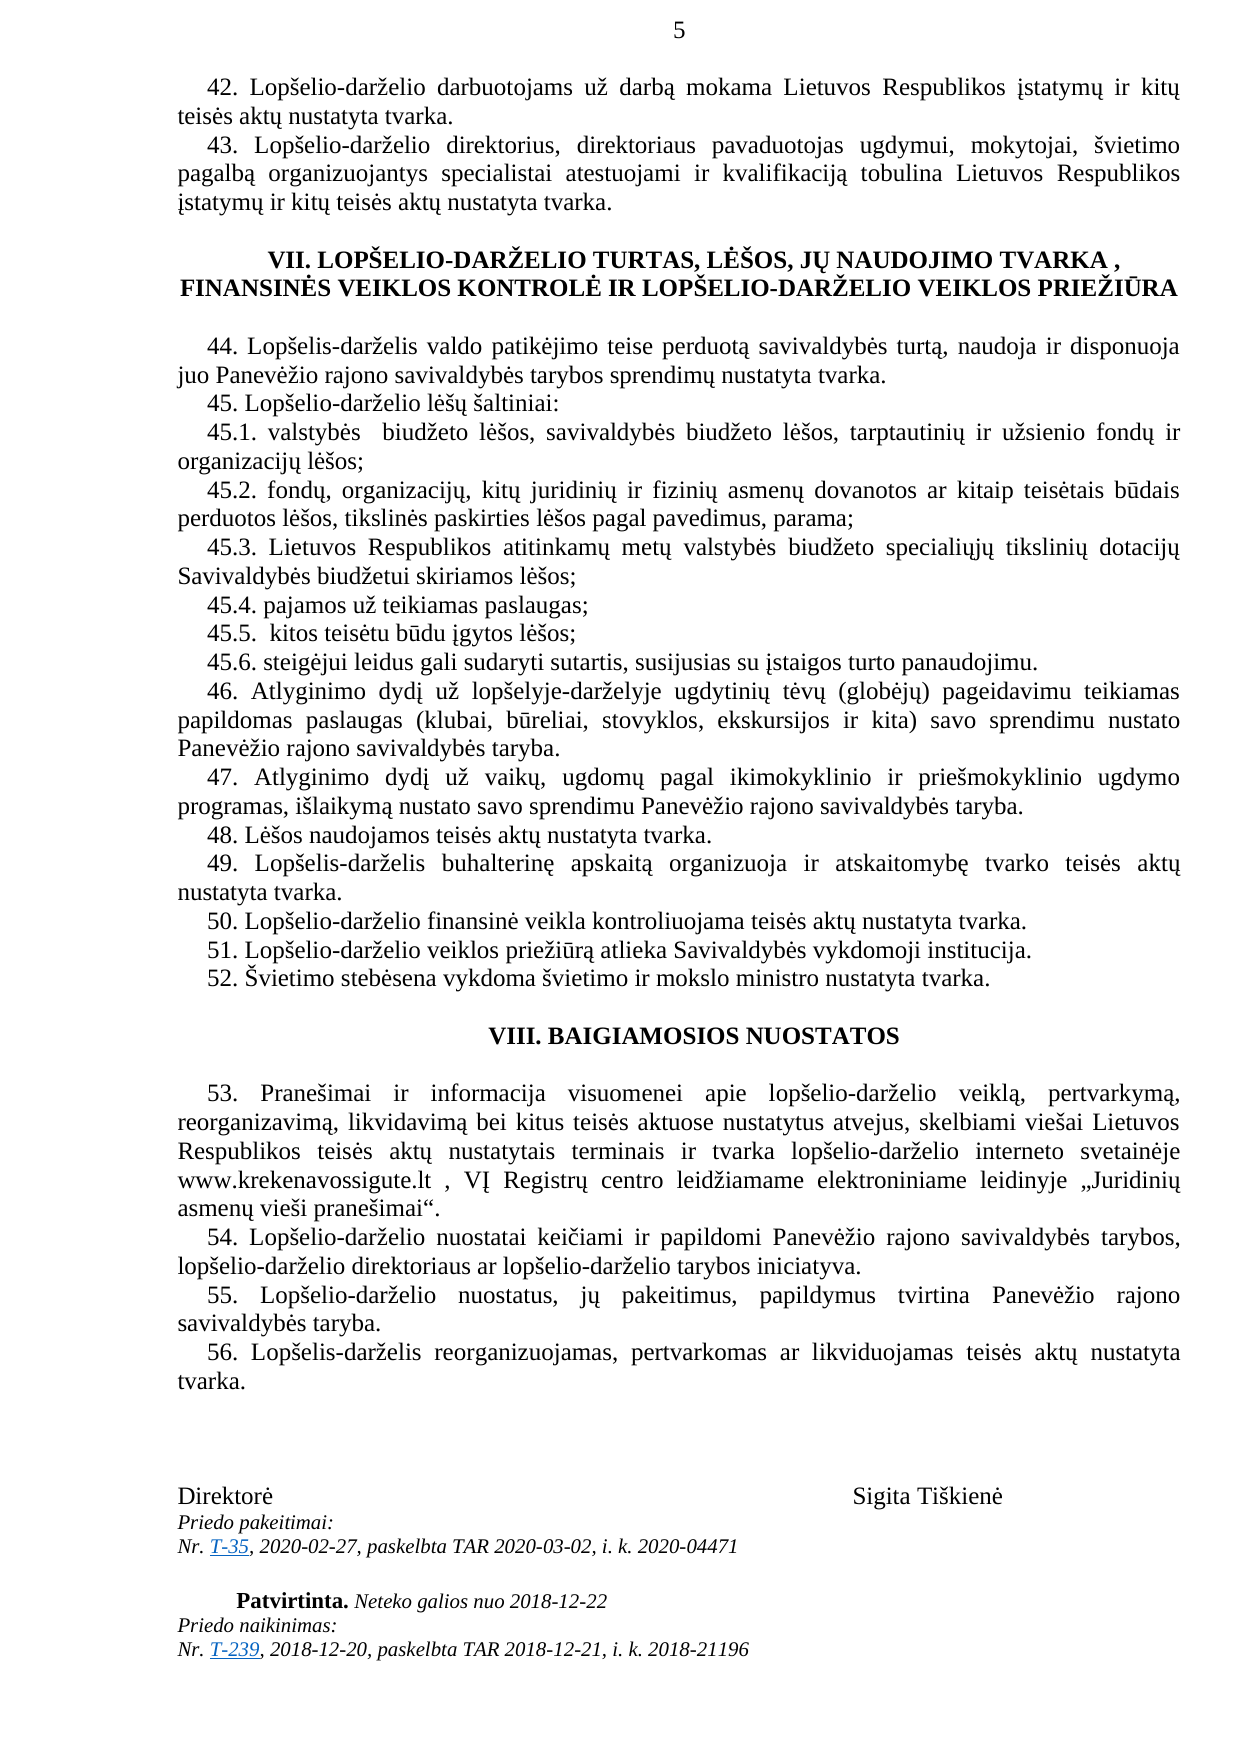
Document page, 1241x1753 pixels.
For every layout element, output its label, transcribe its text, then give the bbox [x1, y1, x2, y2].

text 49. Lopšelis-darželis buhalterinę apskaitą organizuoja ir atskaitomybę tvarko teisės aktų nustatyta tvarka. [177, 848, 1181, 906]
text Priedo pakeitimai: [177, 1510, 1181, 1534]
text Patvirtinta. Neteko galios nuo 2018-12-22 [177, 1587, 1181, 1613]
text 53. Pranešimai ir informacija visuomenei apie lopšelio-darželio veiklą, pertvarkymą, reorganizavimą, likvidavimą bei kitus teisės aktuose nustatytus atvejus, skelbiami viešai Lietuvos Respublikos teisės aktų nustatytais terminais ir tvarka lopšelio-darželio interneto svetainėje www.krekenavossigute.lt , VĮ Registrų centro leidžiamame elektroniniame leidinyje „Juridinių asmenų vieši pranešimai“. [177, 1078, 1181, 1222]
text 56. Lopšelis-darželis reorganizuojamas, pertvarkomas ar likviduojamas teisės aktų nustatyta tvarka. [177, 1337, 1181, 1395]
text 50. Lopšelio-darželio finansinė veikla kontroliuojama teisės aktų nustatyta tvarka. [177, 906, 1181, 935]
text 48. Lėšos naudojamos teisės aktų nustatyta tvarka. [177, 820, 1181, 848]
text Priedo naikinimas: [177, 1613, 1181, 1637]
text 45.6. steigėjui leidus gali sudaryti sutartis, susijusias su įstaigos turto panaudojimu. [207, 647, 1181, 676]
text 45.4. pajamos už teikiamas paslaugas; [207, 590, 1181, 618]
text 55. Lopšelio-darželio nuostatus, jų pakeitimus, papildymus tvirtina Panevėžio rajono savivaldybės taryba. [177, 1280, 1181, 1337]
text 45.1. valstybės biudžeto lėšos, savivaldybės biudžeto lėšos, tarptautinių ir užsienio fondų ir organizacijų lėšos; [177, 417, 1181, 475]
text 42. Lopšelio-darželio darbuotojams už darbą mokama Lietuvos Respublikos įstatymų ir kitų teisės aktų nustatyta tvarka. [177, 72, 1181, 130]
text 51. Lopšelio-darželio veiklos priežiūrą atlieka Savivaldybės vykdomoji institucija. [177, 935, 1181, 963]
text 45.5. kitos teisėtu būdu įgytos lėšos; [207, 618, 1181, 647]
text 45. Lopšelio-darželio lėšų šaltiniai: [177, 388, 1181, 417]
text VII. LOPŠELIO-DARŽELIO TURTAS, LĖŠOS, JŲ NAUDOJIMO TVARKA , FINANSINĖS VEIKLOS KONTROLĖ IR LOPŠELIO-DARŽELIO VEIKLOS PRIEŽIŪRA [177, 245, 1181, 302]
text 47. Atlyginimo dydį už vaikų, ugdomų pagal ikimokyklinio ir priešmokyklinio ugdymo programas, išlaikymą nustato savo sprendimu Panevėžio rajono savivaldybės taryba. [177, 762, 1181, 820]
text 52. Švietimo stebėsena vykdoma švietimo ir mokslo ministro nustatyta tvarka. [177, 963, 1181, 992]
text 43. Lopšelio-darželio direktorius, direktoriaus pavaduotojas ugdymui, mokytojai, švietimo pagalbą organizuojantys specialistai atestuojami ir kvalifikaciją tobulina Lietuvos Respublikos įstatymų ir kitų teisės aktų nustatyta tvarka. [177, 130, 1181, 216]
text 44. Lopšelis-darželis valdo patikėjimo teise perduotą savivaldybės turtą, naudoja ir disponuoja juo Panevėžio rajono savivaldybės tarybos sprendimų nustatyta tvarka. [177, 331, 1181, 388]
text 45.3. Lietuvos Respublikos atitinkamų metų valstybės biudžeto specialiųjų tikslinių dotacijų Savivaldybės biudžetui skiriamos lėšos; [177, 532, 1181, 590]
text VIII. BAIGIAMOSIOS NUOSTATOS [177, 1021, 1181, 1050]
text 45.2. fondų, organizacijų, kitų juridinių ir fizinių asmenų dovanotos ar kitaip teisėtais būdais perduotos lėšos, tikslinės paskirties lėšos pagal pavedimus, parama; [177, 475, 1181, 532]
text 46. Atlyginimo dydį už lopšelyje-darželyje ugdytinių tėvų (globėjų) pageidavimu teikiamas papildomas paslaugas (klubai, būreliai, stovyklos, ekskursijos ir kita) savo sprendimu nustato Panevėžio rajono savivaldybės taryba. [177, 676, 1181, 762]
text 54. Lopšelio-darželio nuostatai keičiami ir papildomi Panevėžio rajono savivaldybės tarybos, lopšelio-darželio direktoriaus ar lopšelio-darželio tarybos iniciatyva. [177, 1222, 1181, 1280]
text Direktorė Sigita Tiškienė [177, 1481, 1181, 1510]
text Nr. T-35, 2020-02-27, paskelbta TAR 2020-03-02, i. k. 2020-04471 [177, 1534, 1181, 1558]
text Nr. T-239, 2018-12-20, paskelbta TAR 2018-12-21, i. k. 2018-21196 [177, 1637, 1181, 1661]
